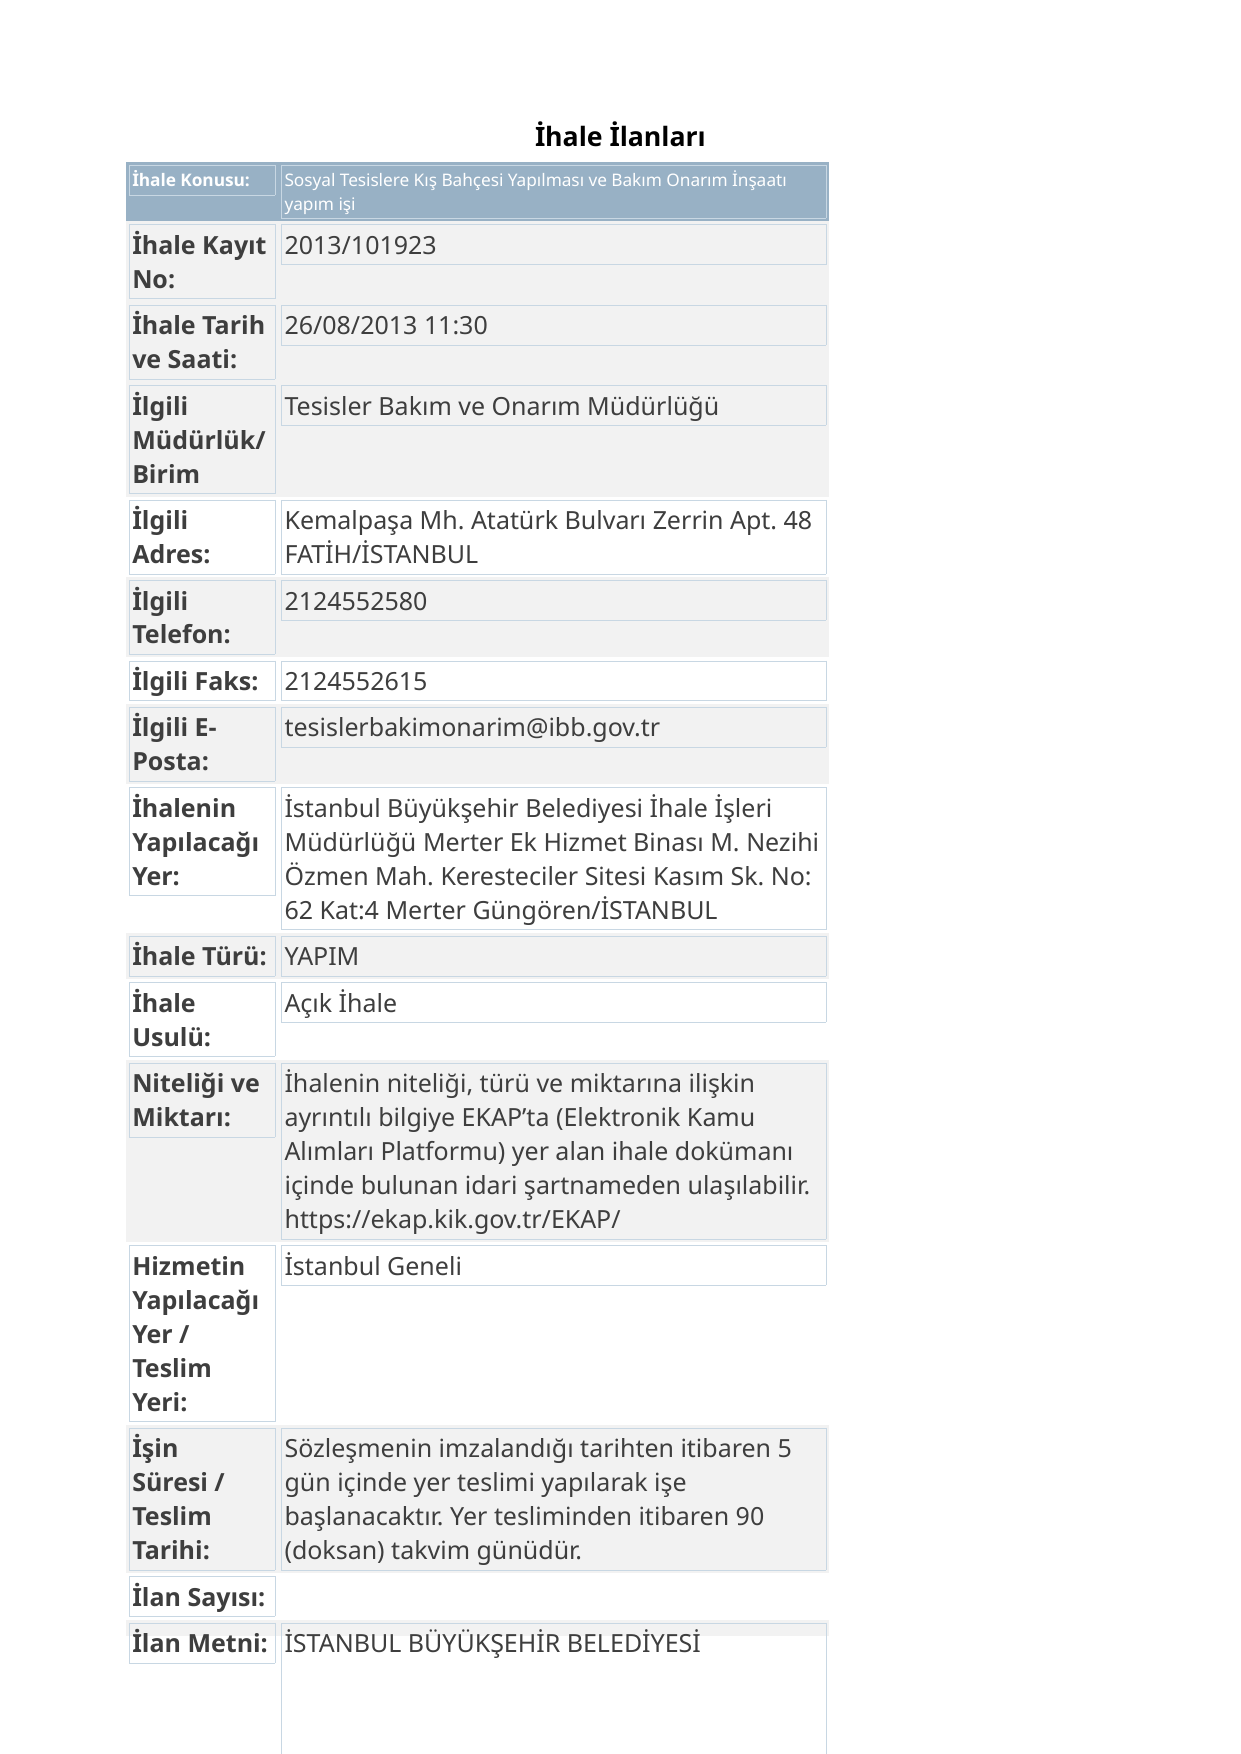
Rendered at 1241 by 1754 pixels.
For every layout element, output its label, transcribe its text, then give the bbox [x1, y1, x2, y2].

text İhale İlanları [118, 118, 1122, 154]
table_cell İlgili Telefon: [126, 577, 278, 657]
table_cell Tesisler Bakım ve Onarım Müdürlüğü [278, 382, 829, 497]
table_cell İlan Sayısı: [126, 1573, 278, 1619]
table_cell 2124552580 [278, 577, 829, 657]
table_header [118, 154, 868, 1636]
table_header İhale Konusu: [126, 162, 278, 221]
table_cell 26/08/2013 11:30 [278, 302, 829, 382]
table_cell İstanbul Geneli [278, 1242, 829, 1425]
table_cell Niteliği ve Miktarı: [126, 1060, 278, 1242]
table_cell İşin Süresi / Teslim Tarihi: [126, 1425, 278, 1573]
table_cell İhalenin niteliği, türü ve miktarına ilişkin ayrıntılı bilgiye EKAP’ta (Elektronik Kamu Alımları Platformu) yer alan ihale dokümanı içinde bulunan idari şartnameden ulaşılabilir. https://ekap.kik.gov.tr/EKAP/ [278, 1060, 829, 1242]
table_cell Açık İhale [278, 979, 829, 1059]
table_cell tesislerbakimonarim@ibb.gov.tr [278, 704, 829, 784]
table_cell İlan Metni: [126, 1620, 278, 1636]
table_cell YAPIM [278, 933, 829, 979]
table_cell 2124552615 [278, 658, 829, 704]
table_cell Kemalpaşa Mh. Atatürk Bulvarı Zerrin Apt. 48 FATİH/İSTANBUL [278, 497, 829, 577]
table_header Sosyal Tesislere Kış Bahçesi Yapılması ve Bakım Onarım İnşaatı yapım işi [278, 162, 829, 221]
table_cell İhale Tarih ve Saati: [126, 302, 278, 382]
table_cell İlgili E-Posta: [126, 704, 278, 784]
table_cell İhalenin Yapılacağı Yer: [126, 784, 278, 933]
table_cell İlgili Adres: [126, 497, 278, 577]
table_cell [278, 1573, 829, 1619]
table_cell İlgili Faks: [126, 658, 278, 704]
table_cell İstanbul Büyükşehir Belediyesi İhale İşleri Müdürlüğü Merter Ek Hizmet Binası M. Nezihi Özmen Mah. Keresteciler Sitesi Kasım Sk. No: 62 Kat:4 Merter Güngören/İSTANBUL [278, 784, 829, 933]
table_cell İlan Metni: [130, 1624, 275, 1636]
table_cell İhale Türü: [126, 933, 278, 979]
table_cell Hizmetin Yapılacağı Yer / Teslim Yeri: [126, 1242, 278, 1425]
table_cell İlgili Müdürlük/Birim [126, 382, 278, 497]
table_cell Sözleşmenin imzalandığı tarihten itibaren 5 gün içinde yer teslimi yapılarak işe başlanacaktır. Yer tesliminden itibaren 90 (doksan) takvim günüdür. [278, 1425, 829, 1573]
table_header [126, 162, 860, 1636]
table_cell İhale Usulü: [126, 979, 278, 1059]
table_cell İhale Kayıt No: [126, 221, 278, 302]
table_cell 2013/101923 [278, 221, 829, 302]
